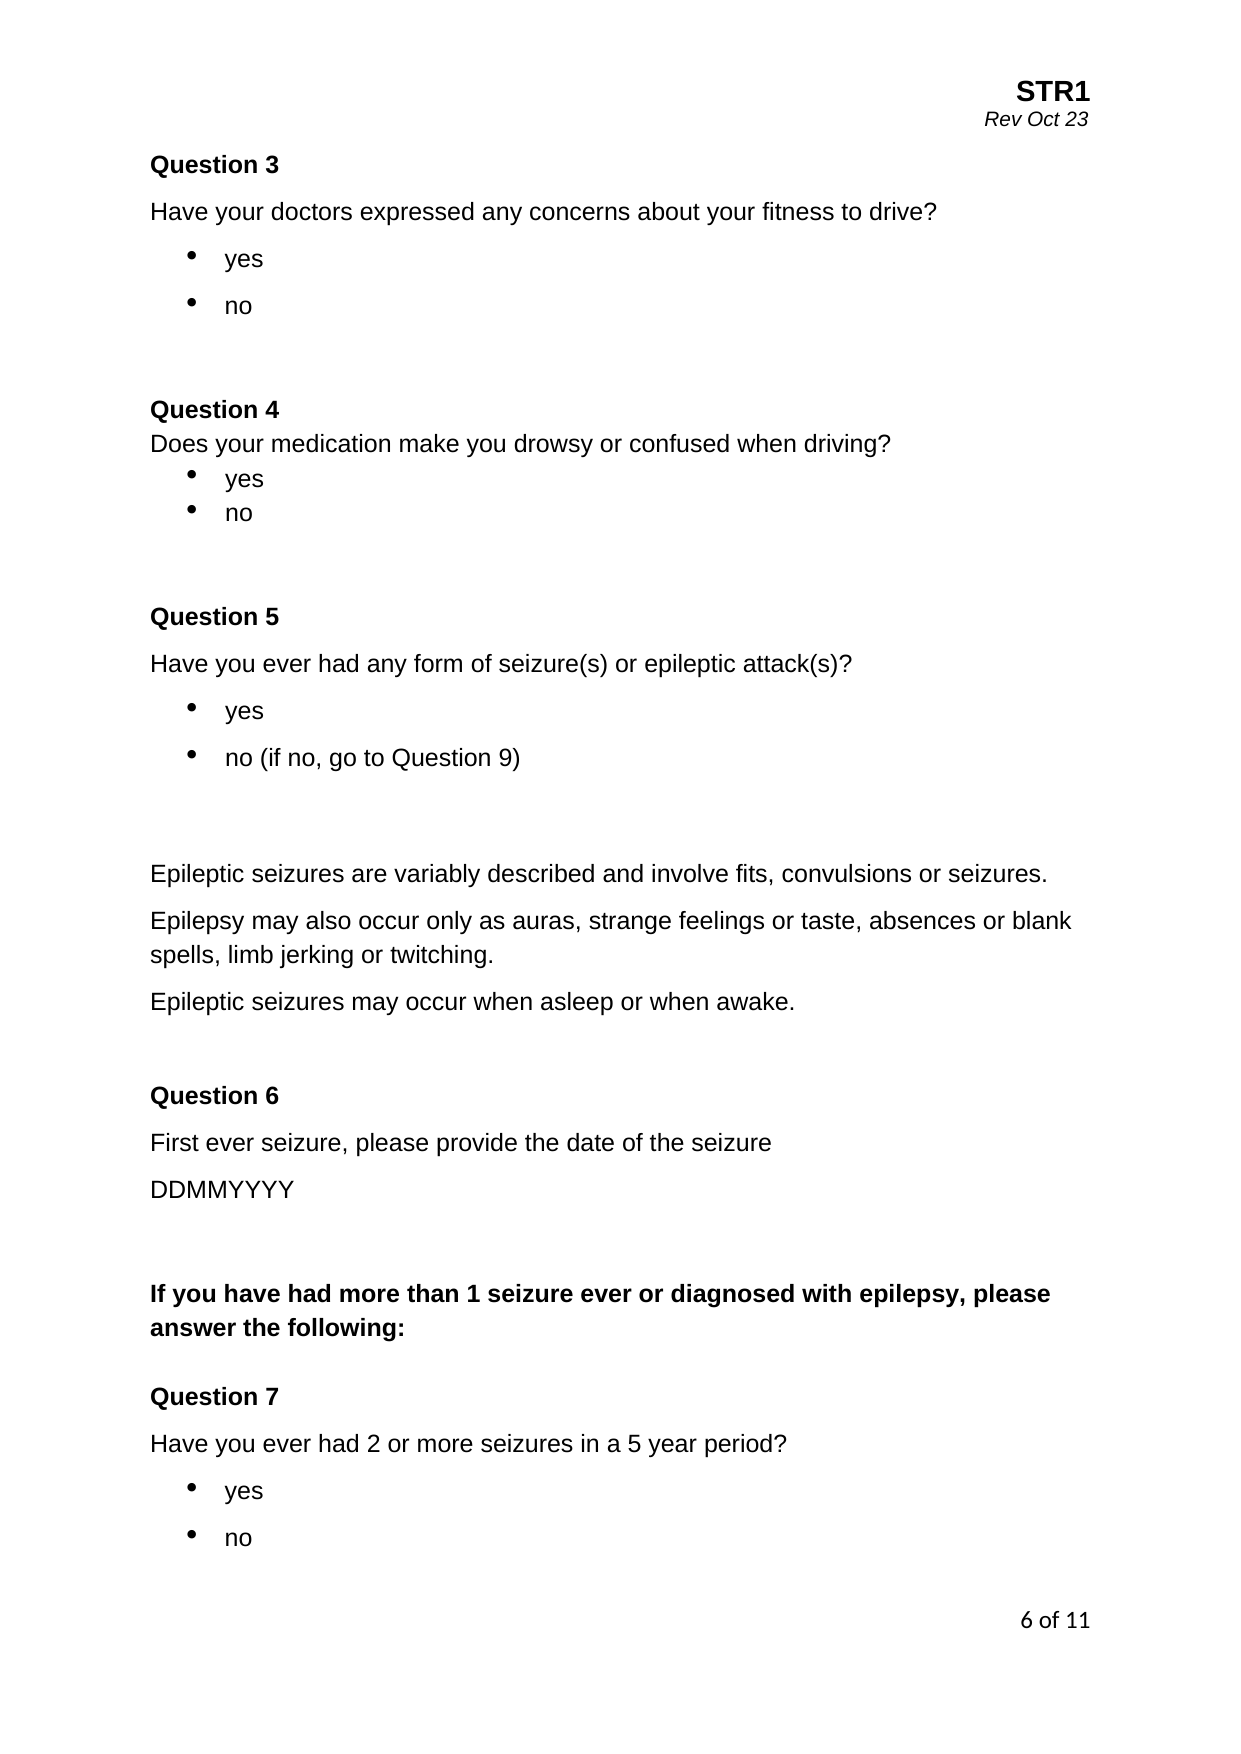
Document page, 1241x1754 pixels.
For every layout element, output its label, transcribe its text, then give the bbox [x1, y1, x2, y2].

text If you have had more than 1 seizure ever or diagnosed with epilepsy, please answer the following: [150, 1278, 1090, 1342]
list no [187, 498, 1090, 527]
list no (if no, go to Question 9) [187, 743, 1090, 772]
text Epilepsy may also occur only as auras, strange feelings or taste, absences or blank spells, limb jerking or twitching. [150, 906, 1090, 969]
text Epileptic seizures may occur when asleep or when awake. [150, 987, 1090, 1016]
text Question 3 [150, 150, 1090, 179]
list yes [187, 244, 1090, 273]
text Question 7 [150, 1382, 1090, 1411]
text Question 6 [150, 1081, 1090, 1110]
text Have your doctors expressed any concerns about your fitness to drive? [150, 197, 1090, 226]
text DDMMYYYY [150, 1175, 1090, 1204]
text Question 5 [150, 602, 1090, 630]
list yes [187, 463, 1090, 492]
list no [187, 291, 1090, 320]
list yes [187, 696, 1090, 724]
list yes [187, 1476, 1090, 1505]
text Have you ever had any form of seizure(s) or epileptic attack(s)? [150, 649, 1090, 677]
text First ever seizure, please provide the date of the seizure [150, 1128, 1090, 1157]
text Does your medication make you drowsy or confused when driving? [150, 429, 1090, 458]
text Question 4 [150, 394, 1090, 423]
text Have you ever had 2 or more seizures in a 5 year period? [150, 1429, 1090, 1458]
list no [187, 1523, 1090, 1552]
text Epileptic seizures are variably described and involve fits, convulsions or seizures. [150, 859, 1090, 887]
